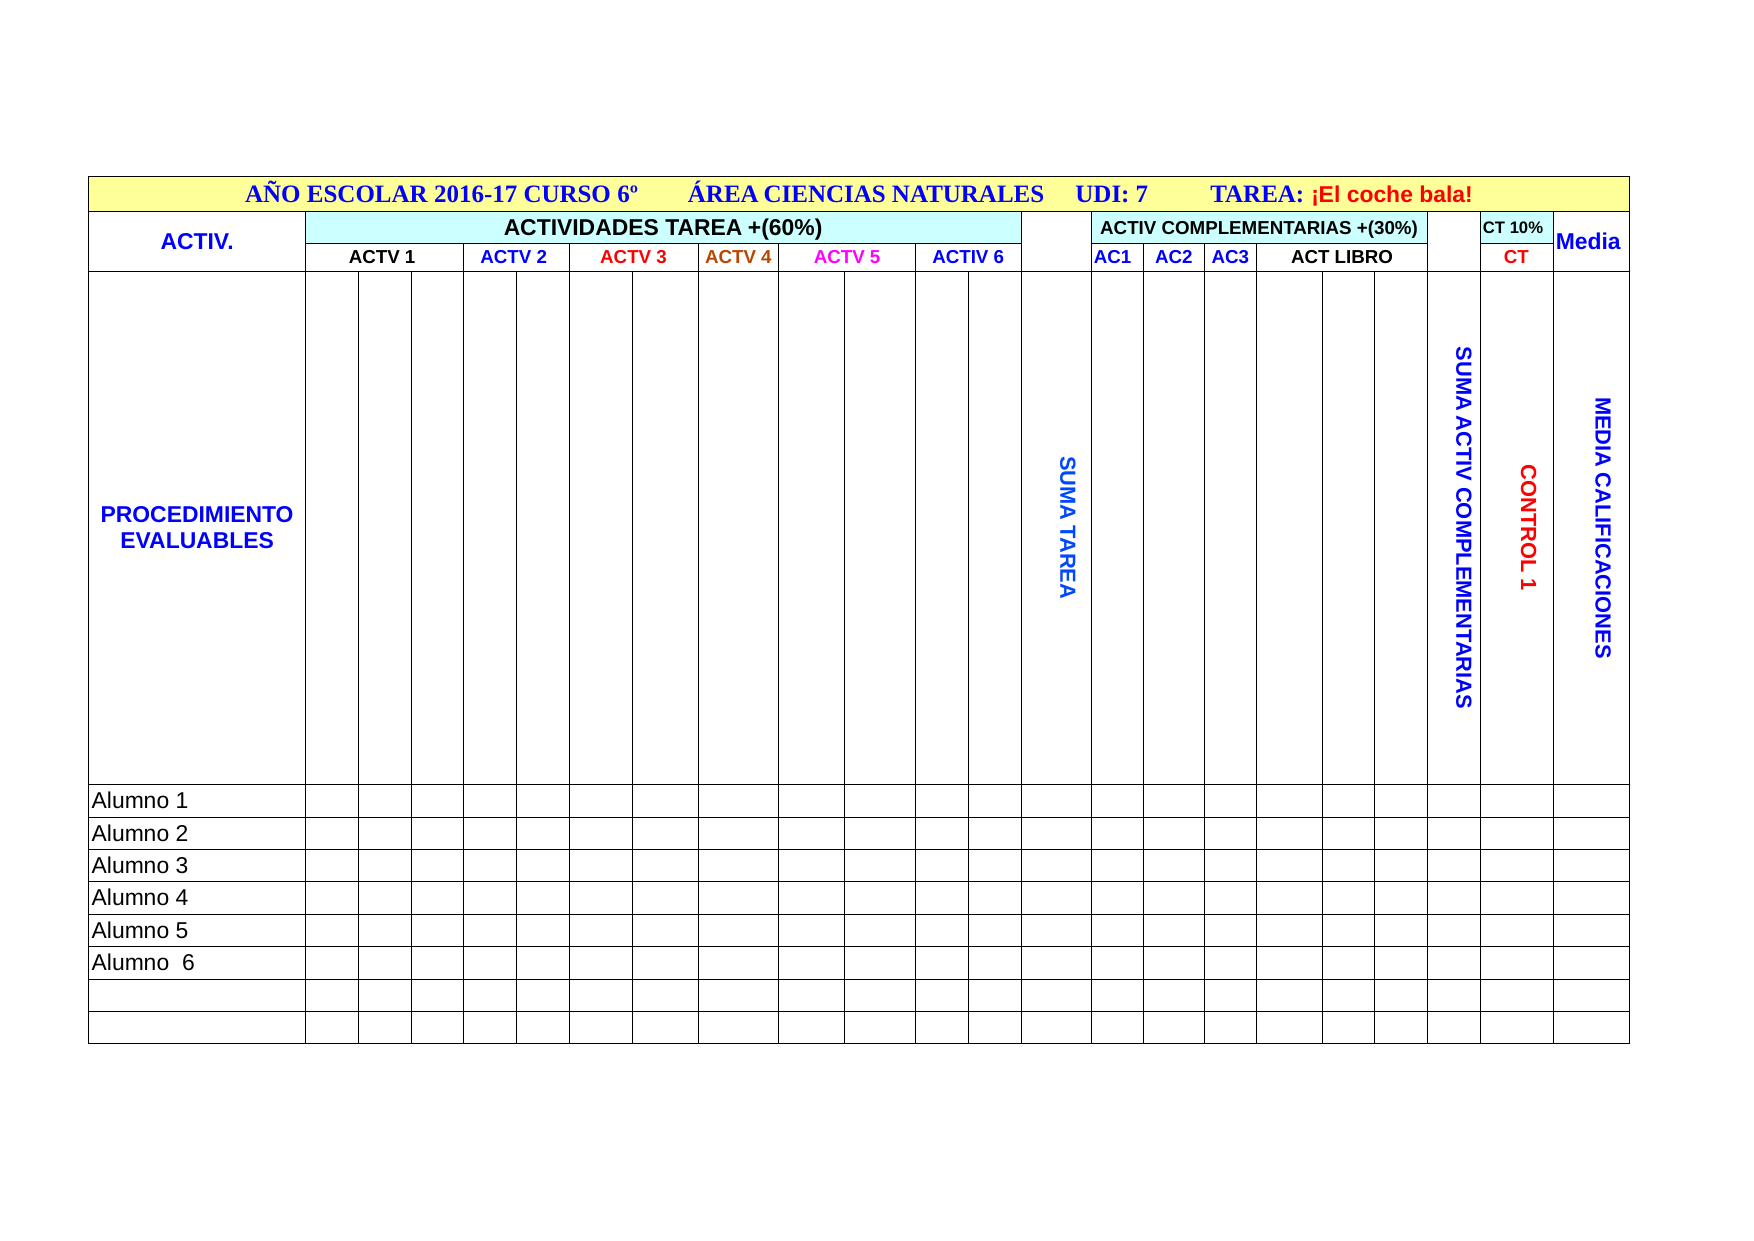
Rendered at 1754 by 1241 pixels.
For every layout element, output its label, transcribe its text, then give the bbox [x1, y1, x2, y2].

table_cell [464, 882, 516, 914]
table_cell [779, 980, 844, 1011]
table_cell [359, 882, 411, 914]
table_cell [1144, 947, 1204, 978]
table_cell ACTV 2 [464, 244, 569, 271]
table_cell [779, 785, 844, 817]
table_cell [969, 1012, 1021, 1043]
table_cell Media [1554, 212, 1629, 271]
table_cell [1144, 850, 1204, 881]
table_cell [359, 850, 411, 881]
table_cell [1257, 785, 1322, 817]
table_cell [699, 1012, 778, 1043]
table_cell [570, 818, 632, 849]
table_cell [1481, 947, 1553, 978]
table_cell [1323, 915, 1374, 946]
table_cell [306, 882, 358, 914]
table_cell [570, 272, 632, 784]
table_cell [1257, 915, 1322, 946]
table_cell [1092, 785, 1143, 817]
table_cell [779, 882, 844, 914]
table_cell [699, 818, 778, 849]
table_cell [916, 947, 968, 978]
table_cell [779, 1012, 844, 1043]
table_cell [779, 915, 844, 946]
table_cell [1257, 882, 1322, 914]
table_cell [1375, 785, 1427, 817]
table_cell [464, 947, 516, 978]
table_cell [969, 818, 1021, 849]
table_cell [1144, 882, 1204, 914]
table_cell [1092, 1012, 1143, 1043]
table_cell [570, 915, 632, 946]
table_cell [845, 818, 915, 849]
table_cell [1323, 882, 1374, 914]
table_cell [1205, 785, 1256, 817]
table_cell [1375, 1012, 1427, 1043]
table_cell [517, 882, 569, 914]
table_cell [845, 947, 915, 978]
table_cell [969, 882, 1021, 914]
table_cell [89, 980, 305, 1011]
table_cell [1144, 785, 1204, 817]
table_cell ACTIV COMPLEMENTARIAS +(30%) [1092, 212, 1427, 243]
table_cell [1428, 980, 1480, 1011]
table_cell [1428, 882, 1480, 914]
table_cell [359, 1012, 411, 1043]
table_cell [1092, 818, 1143, 849]
table_cell [1554, 1012, 1629, 1043]
table_cell [699, 850, 778, 881]
table_cell [1092, 882, 1143, 914]
table_cell [1428, 785, 1480, 817]
table_cell [359, 947, 411, 978]
table_cell [1323, 785, 1374, 817]
table_cell [969, 980, 1021, 1011]
table_cell [359, 785, 411, 817]
table_cell [916, 850, 968, 881]
table_cell [1428, 850, 1480, 881]
table_cell ACTV 4 [699, 244, 778, 271]
table_cell [1554, 915, 1629, 946]
table_cell [1481, 1012, 1553, 1043]
table_cell [1022, 212, 1091, 271]
table_cell [517, 818, 569, 849]
table_cell [306, 1012, 358, 1043]
table_cell [1022, 1012, 1091, 1043]
table_cell [633, 947, 698, 978]
table_cell [699, 272, 778, 784]
table_cell [359, 980, 411, 1011]
table_cell [633, 818, 698, 849]
table_cell [1144, 818, 1204, 849]
table_cell [845, 1012, 915, 1043]
table_cell [633, 785, 698, 817]
table_cell [1022, 915, 1091, 946]
table_cell [1205, 947, 1256, 978]
table_cell SUMA TAREA [1022, 272, 1091, 784]
table_cell [412, 272, 463, 784]
table_cell ACT LIBRO [1257, 244, 1427, 271]
table_cell [412, 785, 463, 817]
table_cell [1205, 915, 1256, 946]
table_cell [1144, 980, 1204, 1011]
table_cell [464, 818, 516, 849]
table_cell AC2 [1144, 244, 1204, 271]
table_cell [359, 915, 411, 946]
table_cell [570, 882, 632, 914]
table_cell [1205, 850, 1256, 881]
table_cell [699, 785, 778, 817]
table_cell AC1 [1092, 244, 1143, 271]
table_cell [464, 980, 516, 1011]
table_cell [412, 915, 463, 946]
table_cell ACTV 3 [570, 244, 698, 271]
table_cell [1323, 850, 1374, 881]
table_cell Alumno 3 [89, 850, 305, 881]
table_cell ACTV 1 [306, 244, 463, 271]
table_cell [1257, 818, 1322, 849]
table_cell [306, 850, 358, 881]
table_cell [412, 1012, 463, 1043]
table_cell Alumno 6 [89, 947, 305, 978]
table_cell [916, 818, 968, 849]
table_cell CT [1481, 244, 1553, 271]
table_cell [1144, 915, 1204, 946]
table_cell [1428, 1012, 1480, 1043]
table_cell ACTV 5 [779, 244, 915, 271]
table_cell [845, 882, 915, 914]
table_cell [1092, 980, 1143, 1011]
table_cell [1144, 1012, 1204, 1043]
table_cell [1323, 947, 1374, 978]
table_cell [1257, 850, 1322, 881]
table_cell [1022, 947, 1091, 978]
table_cell [1144, 272, 1204, 784]
table_cell [464, 915, 516, 946]
table_cell [570, 785, 632, 817]
table_cell [1205, 818, 1256, 849]
table_cell [1375, 980, 1427, 1011]
table_cell [517, 272, 569, 784]
table_cell [916, 980, 968, 1011]
table_cell [89, 1012, 305, 1043]
table_cell [699, 980, 778, 1011]
table_cell [464, 785, 516, 817]
table_cell [1205, 272, 1256, 784]
table_cell [1257, 272, 1322, 784]
table_cell [517, 947, 569, 978]
table_cell [306, 818, 358, 849]
table_cell [412, 850, 463, 881]
table_cell [412, 947, 463, 978]
table_cell [1481, 980, 1553, 1011]
table_cell [916, 882, 968, 914]
table_cell [1092, 947, 1143, 978]
table_cell [1022, 785, 1091, 817]
table_cell [1554, 882, 1629, 914]
table_cell [969, 947, 1021, 978]
table_cell Alumno 4 [89, 882, 305, 914]
table_cell [1205, 980, 1256, 1011]
table_cell [779, 272, 844, 784]
table_cell [699, 947, 778, 978]
table_cell [306, 915, 358, 946]
table_cell [306, 947, 358, 978]
table_cell Alumno 1 [89, 785, 305, 817]
table_cell [1323, 818, 1374, 849]
table_cell [1375, 915, 1427, 946]
table_cell [306, 980, 358, 1011]
table_cell [969, 850, 1021, 881]
table_cell [570, 1012, 632, 1043]
table_cell MEDIA CALIFICACIONES [1554, 272, 1629, 784]
table_cell ACTIVIDADES TAREA +(60%) [306, 212, 1021, 243]
table_cell [1428, 915, 1480, 946]
table_cell [1092, 850, 1143, 881]
table_cell [517, 850, 569, 881]
table_cell [1022, 980, 1091, 1011]
table_cell [464, 850, 516, 881]
table_cell ACTIV. [89, 212, 305, 271]
table_cell [633, 980, 698, 1011]
table_cell [916, 785, 968, 817]
table_cell [969, 785, 1021, 817]
table_cell [845, 915, 915, 946]
table_cell [1092, 272, 1143, 784]
table_cell [916, 915, 968, 946]
table_cell [633, 272, 698, 784]
table_cell [570, 980, 632, 1011]
table_cell [517, 915, 569, 946]
table_cell [570, 850, 632, 881]
table_cell [412, 882, 463, 914]
table_cell [1428, 818, 1480, 849]
table_header AÑO ESCOLAR 2016-17 CURSO 6º ÁREA CIENCIAS NATURALES UDI: 7 TAREA: ¡El coche bala! [89, 177, 1629, 211]
table_cell [517, 785, 569, 817]
table_cell [1554, 785, 1629, 817]
table_cell [1205, 1012, 1256, 1043]
table_cell [570, 947, 632, 978]
table_cell [1257, 980, 1322, 1011]
table_cell [1481, 915, 1553, 946]
table_cell [1554, 980, 1629, 1011]
table_cell [1428, 947, 1480, 978]
table_cell [1022, 850, 1091, 881]
table_cell [699, 915, 778, 946]
table_cell [916, 272, 968, 784]
table_cell [464, 1012, 516, 1043]
table_cell [1481, 818, 1553, 849]
table_cell [1205, 882, 1256, 914]
table_cell [1375, 818, 1427, 849]
table_cell PROCEDIMIENTO EVALUABLES [89, 272, 305, 784]
table_cell [1323, 272, 1374, 784]
table_cell [779, 818, 844, 849]
table_cell [1428, 212, 1480, 271]
table_cell [633, 915, 698, 946]
table_cell Alumno 2 [89, 818, 305, 849]
table_cell [699, 882, 778, 914]
table_cell [1022, 882, 1091, 914]
table_cell [779, 947, 844, 978]
table_cell [306, 785, 358, 817]
table_cell [916, 1012, 968, 1043]
table_cell [1554, 947, 1629, 978]
table_cell [1323, 980, 1374, 1011]
table_cell [1481, 882, 1553, 914]
table_cell [1481, 850, 1553, 881]
table_cell [412, 818, 463, 849]
table_cell [1257, 1012, 1322, 1043]
table_cell [1375, 850, 1427, 881]
table_cell [633, 850, 698, 881]
table_cell [1323, 1012, 1374, 1043]
table_cell [1375, 947, 1427, 978]
table_cell [779, 850, 844, 881]
table_cell [412, 980, 463, 1011]
table_cell [359, 272, 411, 784]
table_cell [1375, 882, 1427, 914]
table_cell [845, 272, 915, 784]
table_cell [633, 1012, 698, 1043]
table_cell [969, 272, 1021, 784]
table_cell SUMA ACTIV COMPLEMENTARIAS [1428, 272, 1480, 784]
table_cell AC3 [1205, 244, 1256, 271]
table_cell [845, 850, 915, 881]
table_cell CONTROL 1 [1481, 272, 1553, 784]
table_cell Alumno 5 [89, 915, 305, 946]
table_cell [845, 980, 915, 1011]
table_cell [845, 785, 915, 817]
table_cell [969, 915, 1021, 946]
table_cell [464, 272, 516, 784]
table_cell [517, 1012, 569, 1043]
table_cell [359, 818, 411, 849]
table_cell [1022, 818, 1091, 849]
table_cell [517, 980, 569, 1011]
table_cell CT 10% [1481, 212, 1553, 243]
table_cell [306, 272, 358, 784]
table_cell [1375, 272, 1427, 784]
table_cell [1554, 850, 1629, 881]
table_cell [1481, 785, 1553, 817]
table_cell ACTIV 6 [916, 244, 1021, 271]
table_cell [1257, 947, 1322, 978]
table_cell [1092, 915, 1143, 946]
table_cell [1554, 818, 1629, 849]
table_cell [633, 882, 698, 914]
